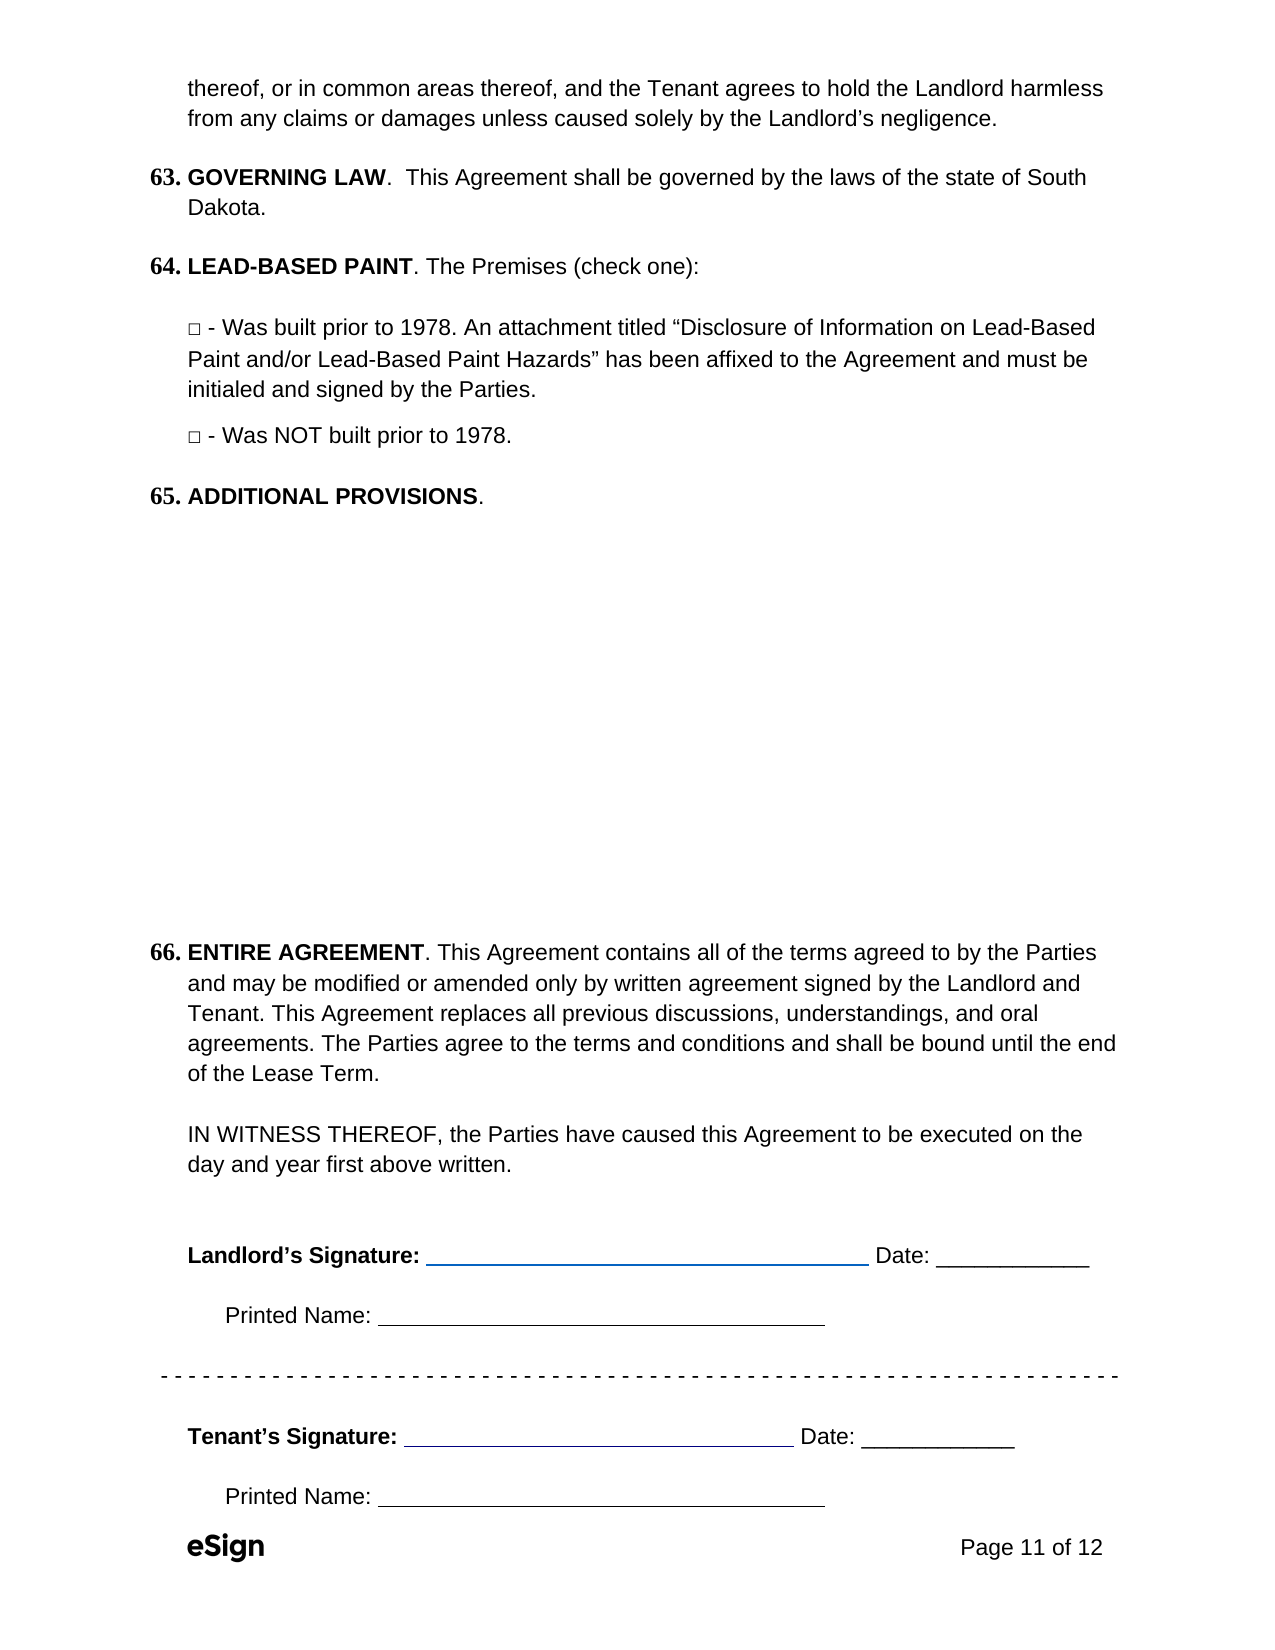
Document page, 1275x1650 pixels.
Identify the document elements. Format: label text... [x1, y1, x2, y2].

list ADDITIONAL PROVISIONS. [150, 481, 1125, 510]
list GOVERNING LAW. This Agreement shall be governed by the laws of the state of South Dakota. [150, 162, 1125, 221]
list ENTIRE AGREEMENT. This Agreement contains all of the terms agreed to by the Parties and may be modified or amended only by written agreement signed by the Landlord and Tenant. This Agreement replaces all previous discussions, understandings, and oral agreements. The Parties agree to the terms and conditions and shall be bound until the end of the Lease Term. [150, 937, 1125, 1087]
list ☐ - Was built prior to 1978. An attachment titled “Disclosure of Information on Lead-Based Paint and/or Lead-Based Paint Hazards” has been affixed to the Agreement and must be initialed and signed by the Parties. [187, 311, 1125, 403]
list IN WITNESS THEREOF, the Parties have caused this Agreement to be executed on the day and year first above written. [187, 1121, 1125, 1177]
text Printed Name: [225, 1302, 1125, 1328]
list thereof, or in common areas thereof, and the Tenant agrees to hold the Landlord harmless from any claims or damages unless caused solely by the Landlord’s negligence. [150, 75, 1125, 132]
list ☐ - Was NOT built prior to 1978. [187, 419, 1125, 450]
text - - - - - - - - - - - - - - - - - - - - - - - - - - - - - - - - - - - - - - - - - - - - - - - - - - - - - - - - - - - - - - - - - - - - - [160, 1362, 1125, 1389]
list Landlord’s Signature: Date: ____________ [187, 1242, 1125, 1268]
text Tenant’s Signature: Date: ____________ [187, 1423, 1125, 1449]
text Printed Name: [225, 1483, 1125, 1510]
list LEAD-BASED PAINT. The Premises (check one): [150, 251, 1125, 280]
